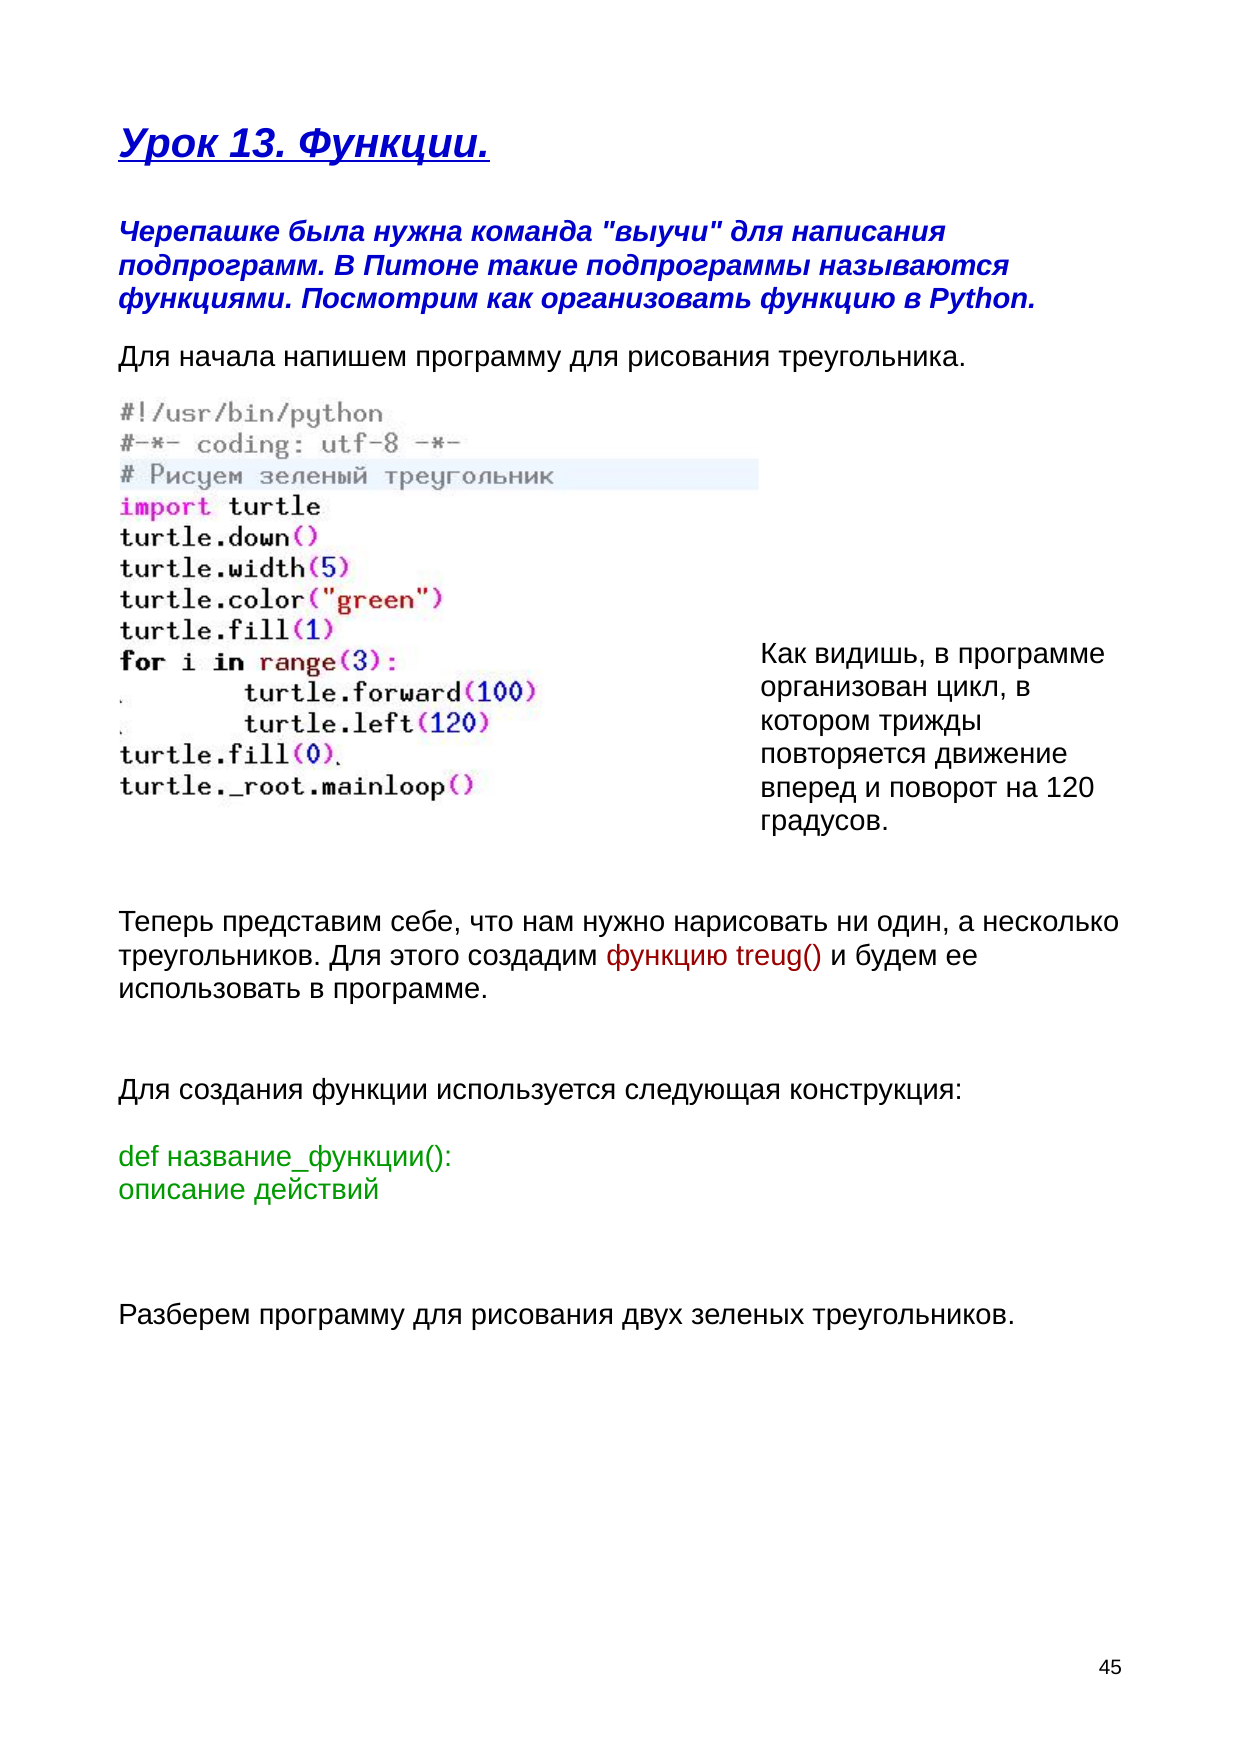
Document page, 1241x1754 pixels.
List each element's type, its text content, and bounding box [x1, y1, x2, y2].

text def название_функции(): [118, 1105, 1122, 1172]
text Для создания функции используется следующая конструкция: [118, 1004, 1122, 1105]
text Разберем программу для рисования двух зеленых треугольников. [118, 1297, 1122, 1330]
picture [119, 397, 759, 829]
text Для начала напишем программу для рисования треугольника. [118, 314, 1122, 372]
text Черепашке была нужна команда "выучи" для написания подпрограмм. В Питоне такие подпрограммы называются функциями. Посмотрим как организовать функцию в Python. [118, 214, 1122, 314]
text описание действий [118, 1172, 1122, 1263]
text Теперь представим себе, что нам нужно нарисовать ни один, а несколько треугольников. Для этого создадим функцию treug() и будем ее использовать в программе. [118, 904, 1122, 1004]
text Как видишь, в программе организован цикл, в котором трижды повторяется движение вперед и поворот на 120 градусов. [118, 636, 1122, 904]
text Урок 13. Функции. [118, 118, 1122, 166]
